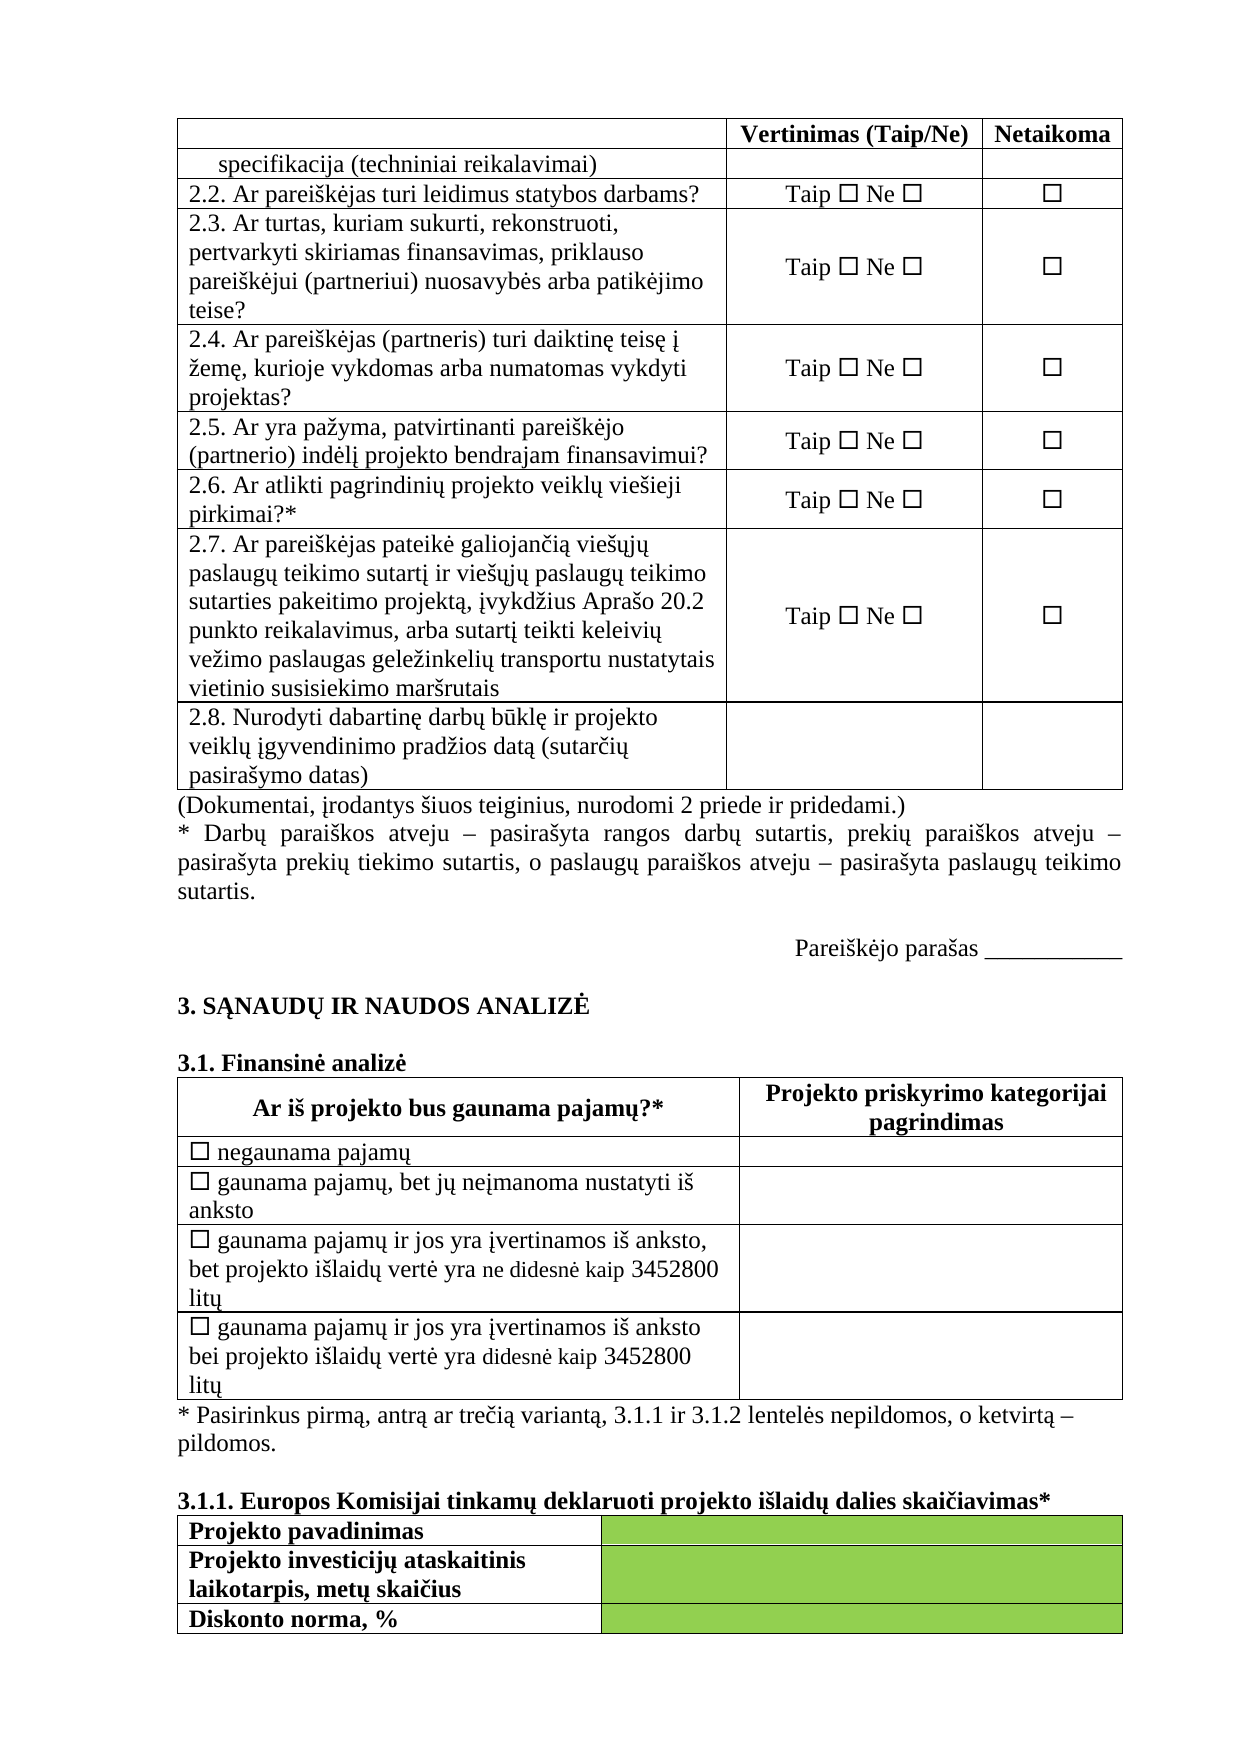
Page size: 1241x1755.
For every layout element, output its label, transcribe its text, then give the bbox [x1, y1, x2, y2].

table_cell [740, 1313, 1122, 1399]
table_cell [] gaunama pajamų, bet jų neįmanoma nustatyti iš anksto [178, 1167, 739, 1224]
table_cell 2.4. Ar pareiškėjas (partneris) turi daiktinę teisę į žemę, kurioje vykdomas arba numatomas vykdyti projektas? [178, 325, 726, 411]
text 3.1.1. Europos Komisijai tinkamų deklaruoti projekto išlaidų dalies skaičiavimas* [177, 1486, 1122, 1515]
text 3. SĄNAUDŲ IR NAUDOS ANALIZĖ [177, 991, 1122, 1020]
table_cell [] [983, 179, 1122, 207]
table_cell 2.2. Ar pareiškėjas turi leidimus statybos darbams? [178, 179, 726, 207]
table_cell [602, 1604, 1122, 1633]
table_cell Taip [] Ne [] [727, 325, 982, 411]
table_header Projekto priskyrimo kategorijai pagrindimas [740, 1078, 1122, 1136]
table_cell [740, 1137, 1122, 1166]
table_cell Diskonto norma, % [178, 1604, 601, 1633]
table_cell [] negaunama pajamų [178, 1137, 739, 1166]
table_cell Taip [] Ne [] [727, 209, 982, 323]
table_cell [602, 1546, 1122, 1603]
table_header [178, 119, 726, 148]
table_header [602, 1516, 1122, 1544]
text 3.1. Finansinė analizė [177, 1048, 1122, 1077]
table_cell Taip [] Ne [] [727, 529, 982, 701]
table_cell Projekto investicijų ataskaitinis laikotarpis, metų skaičius [178, 1546, 601, 1603]
table_cell 2.7. Ar pareiškėjas pateikė galiojančią viešųjų paslaugų teikimo sutartį ir viešųjų paslaugų teikimo sutarties pakeitimo projektą, įvykdžius Aprašo 20.2 punkto reikalavimus, arba sutartį teikti keleivių vežimo paslaugas geležinkelių transportu nustatytais vietinio susisiekimo maršrutais [178, 529, 726, 701]
table_cell 2.3. Ar turtas, kuriam sukurti, rekonstruoti, pertvarkyti skiriamas finansavimas, priklauso pareiškėjui (partneriui) nuosavybės arba patikėjimo teise? [178, 209, 726, 323]
table_header Netaikoma [983, 119, 1122, 148]
table_cell Taip [] Ne [] [727, 470, 982, 528]
table_cell 2.5. Ar yra pažyma, patvirtinanti pareiškėjo (partnerio) indėlį projekto bendrajam finansavimui? [178, 412, 726, 469]
table_cell [] [983, 149, 1122, 178]
table_cell [740, 1225, 1122, 1311]
table_header Projekto pavadinimas [178, 1516, 601, 1544]
table_cell Taip [] Ne [] [727, 412, 982, 469]
table_header Ar iš projekto bus gaunama pajamų?* [178, 1078, 739, 1136]
table_cell [] [983, 529, 1122, 701]
table_cell [] [983, 470, 1122, 528]
table_cell [] [983, 412, 1122, 469]
table_cell specifikacija (techniniai reikalavimai) [178, 149, 726, 178]
text * Pasirinkus pirmą, antrą ar trečią variantą, 3.1.1 ir 3.1.2 lentelės nepildomos, o ketvirtą – pildomos. [177, 1400, 1122, 1457]
table_cell [] [983, 209, 1122, 323]
table_cell [] [983, 325, 1122, 411]
table_cell Taip [] Ne [] [727, 149, 982, 178]
text Pareiškėjo parašas ___________ [177, 933, 1122, 962]
text * Darbų paraiškos atveju – pasirašyta rangos darbų sutartis, prekių paraiškos atveju – pasirašyta prekių tiekimo sutartis, o paslaugų paraiškos atveju – pasirašyta paslaugų teikimo sutartis. [177, 818, 1122, 905]
table_cell [] gaunama pajamų ir jos yra įvertinamos iš anksto bei projekto išlaidų vertė yra didesnė kaip 3452800 litų [178, 1313, 739, 1399]
table_cell [727, 703, 982, 789]
table_cell 2.6. Ar atlikti pagrindinių projekto veiklų viešieji pirkimai?* [178, 470, 726, 528]
table_header Vertinimas (Taip/Ne) [727, 119, 982, 148]
table_cell [983, 703, 1122, 789]
table_cell [740, 1167, 1122, 1224]
table_cell Taip [] Ne [] [727, 179, 982, 207]
table_cell [] gaunama pajamų ir jos yra įvertinamos iš anksto, bet projekto išlaidų vertė yra ne didesnė kaip 3452800 litų [178, 1225, 739, 1311]
table_cell 2.8. Nurodyti dabartinę darbų būklę ir projekto veiklų įgyvendinimo pradžios datą (sutarčių pasirašymo datas) [178, 703, 726, 789]
text (Dokumentai, įrodantys šiuos teiginius, nurodomi 2 priede ir pridedami.) [177, 790, 1122, 818]
